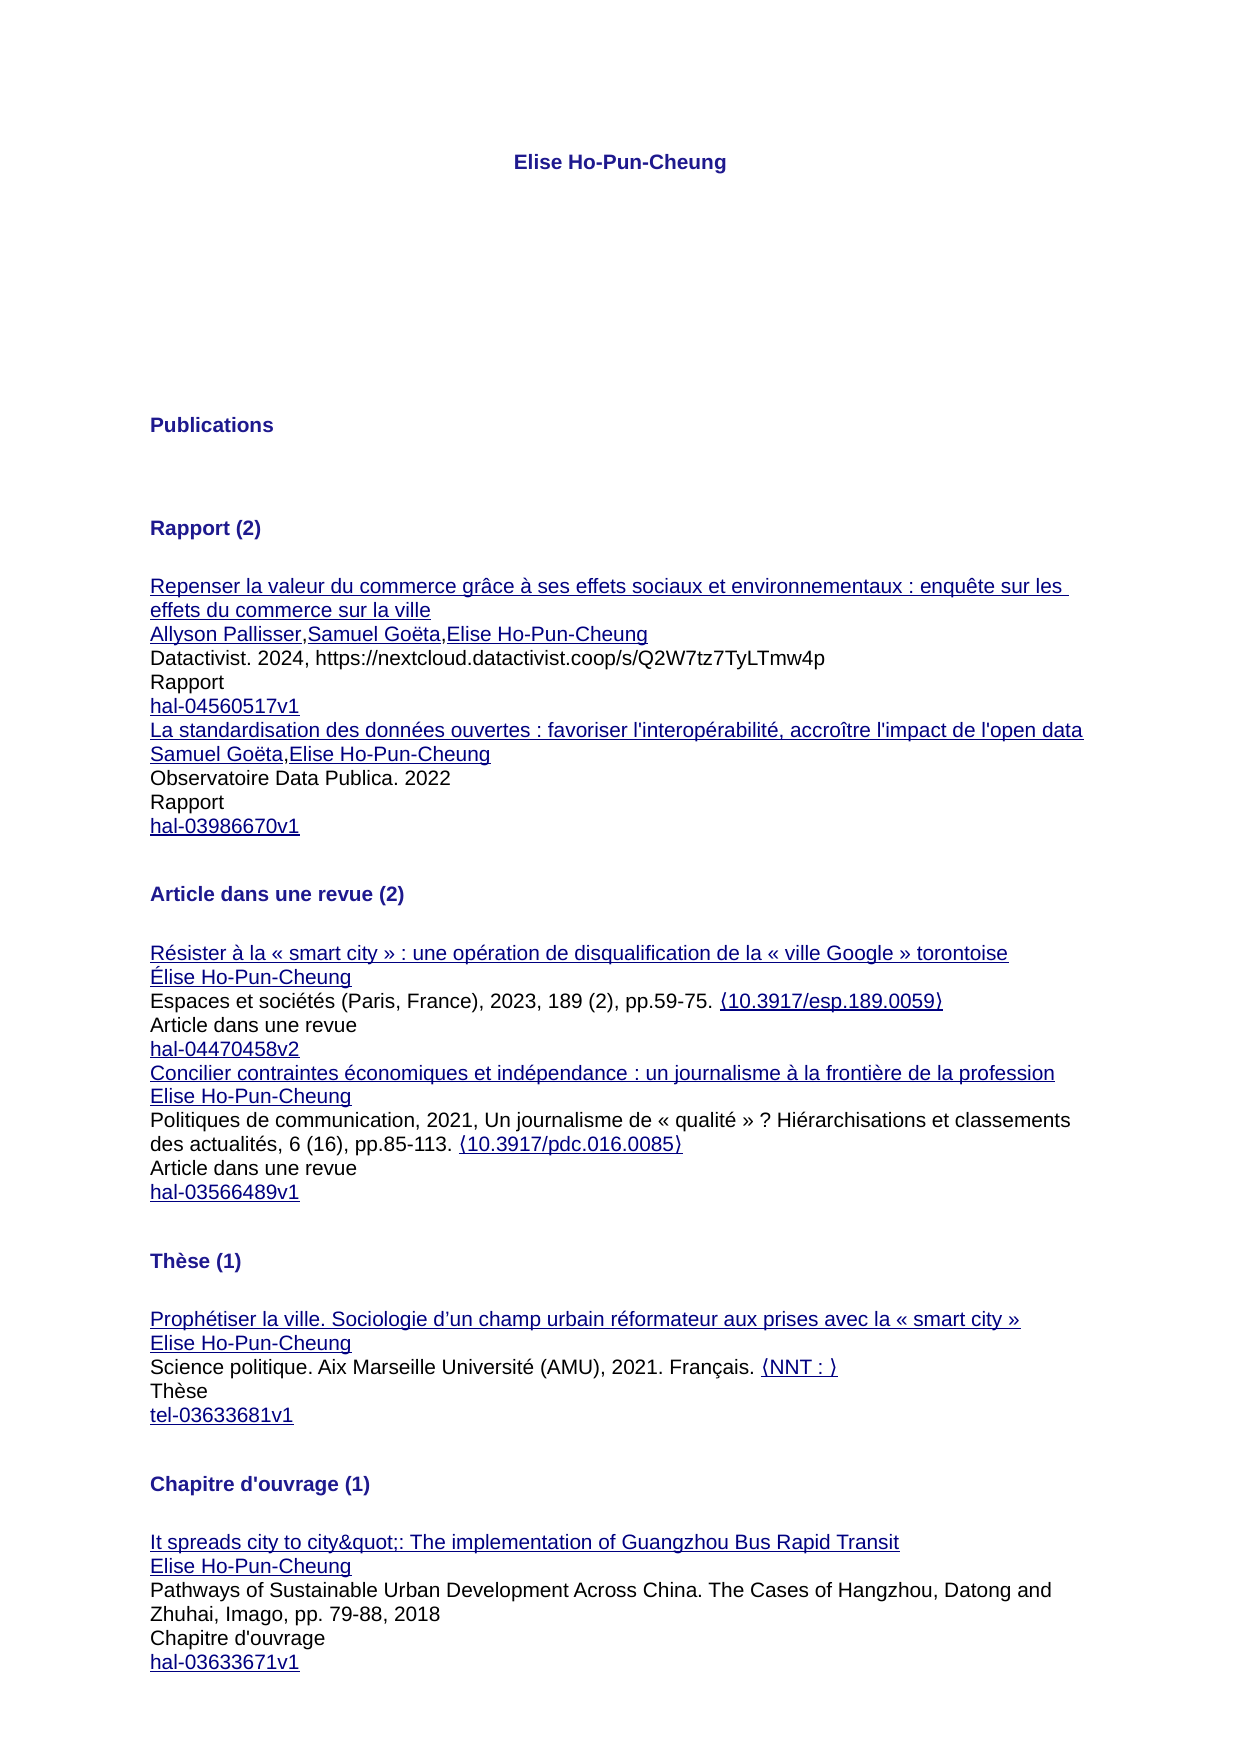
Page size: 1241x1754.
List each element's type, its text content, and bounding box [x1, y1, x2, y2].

table_header Prophétiser la ville. Sociologie d’un champ urbain réformateur aux prises avec la « smart city » Elise Ho-Pun-Cheung Science politique. Aix Marseille Université (AMU), 2021. Français. ⟨NNT : ⟩ Thèse tel-03633681v1 [150, 1307, 1090, 1427]
table_cell Concilier contraintes économiques et indépendance : un journalisme à la frontière de la profession Elise Ho-Pun-Cheung Politiques de communication, 2021, Un journalisme de « qualité » ? Hiérarchisations et classements des actualités, 6 (16), pp.85-113. ⟨10.3917/pdc.016.0085⟩ Article dans une revue hal-03566489v1 [150, 1060, 1090, 1204]
table_header It spreads city to city&quot;: The implementation of Guangzhou Bus Rapid Transit Elise Ho-Pun-Cheung Pathways of Sustainable Urban Development Across China. The Cases of Hangzhou, Datong and Zhuhai, Imago, pp. 79-88, 2018 Chapitre d'ouvrage hal-03633671v1 [150, 1530, 1090, 1674]
table_header Résister à la « smart city » : une opération de disqualification de la « ville Google » torontoise Élise Ho-Pun-Cheung Espaces et sociétés (Paris, France), 2023, 189 (2), pp.59-75. ⟨10.3917/esp.189.0059⟩ Article dans une revue hal-04470458v2 [150, 941, 1090, 1060]
subtitle Rapport (2) [150, 516, 1090, 539]
subtitle Publications [150, 412, 1090, 436]
subtitle Article dans une revue (2) [150, 882, 1090, 906]
table_cell La standardisation des données ouvertes : favoriser l'interopérabilité, accroître l'impact de l'open data Samuel Goëta,Elise Ho-Pun-Cheung Observatoire Data Publica. 2022 Rapport hal-03986670v1 [150, 718, 1090, 837]
subtitle Chapitre d'ouvrage (1) [150, 1472, 1090, 1496]
subtitle Thèse (1) [150, 1249, 1090, 1273]
table_header Repenser la valeur du commerce grâce à ses effets sociaux et environnementaux : enquête sur les effets du commerce sur la ville Allyson Pallisser,Samuel Goëta,Elise Ho-Pun-Cheung Datactivist. 2024, https://nextcloud.datactivist.coop/s/Q2W7tz7TyLTmw4p Rapport hal-04560517v1 [150, 574, 1090, 718]
subtitle Elise Ho-Pun-Cheung [150, 150, 1090, 174]
